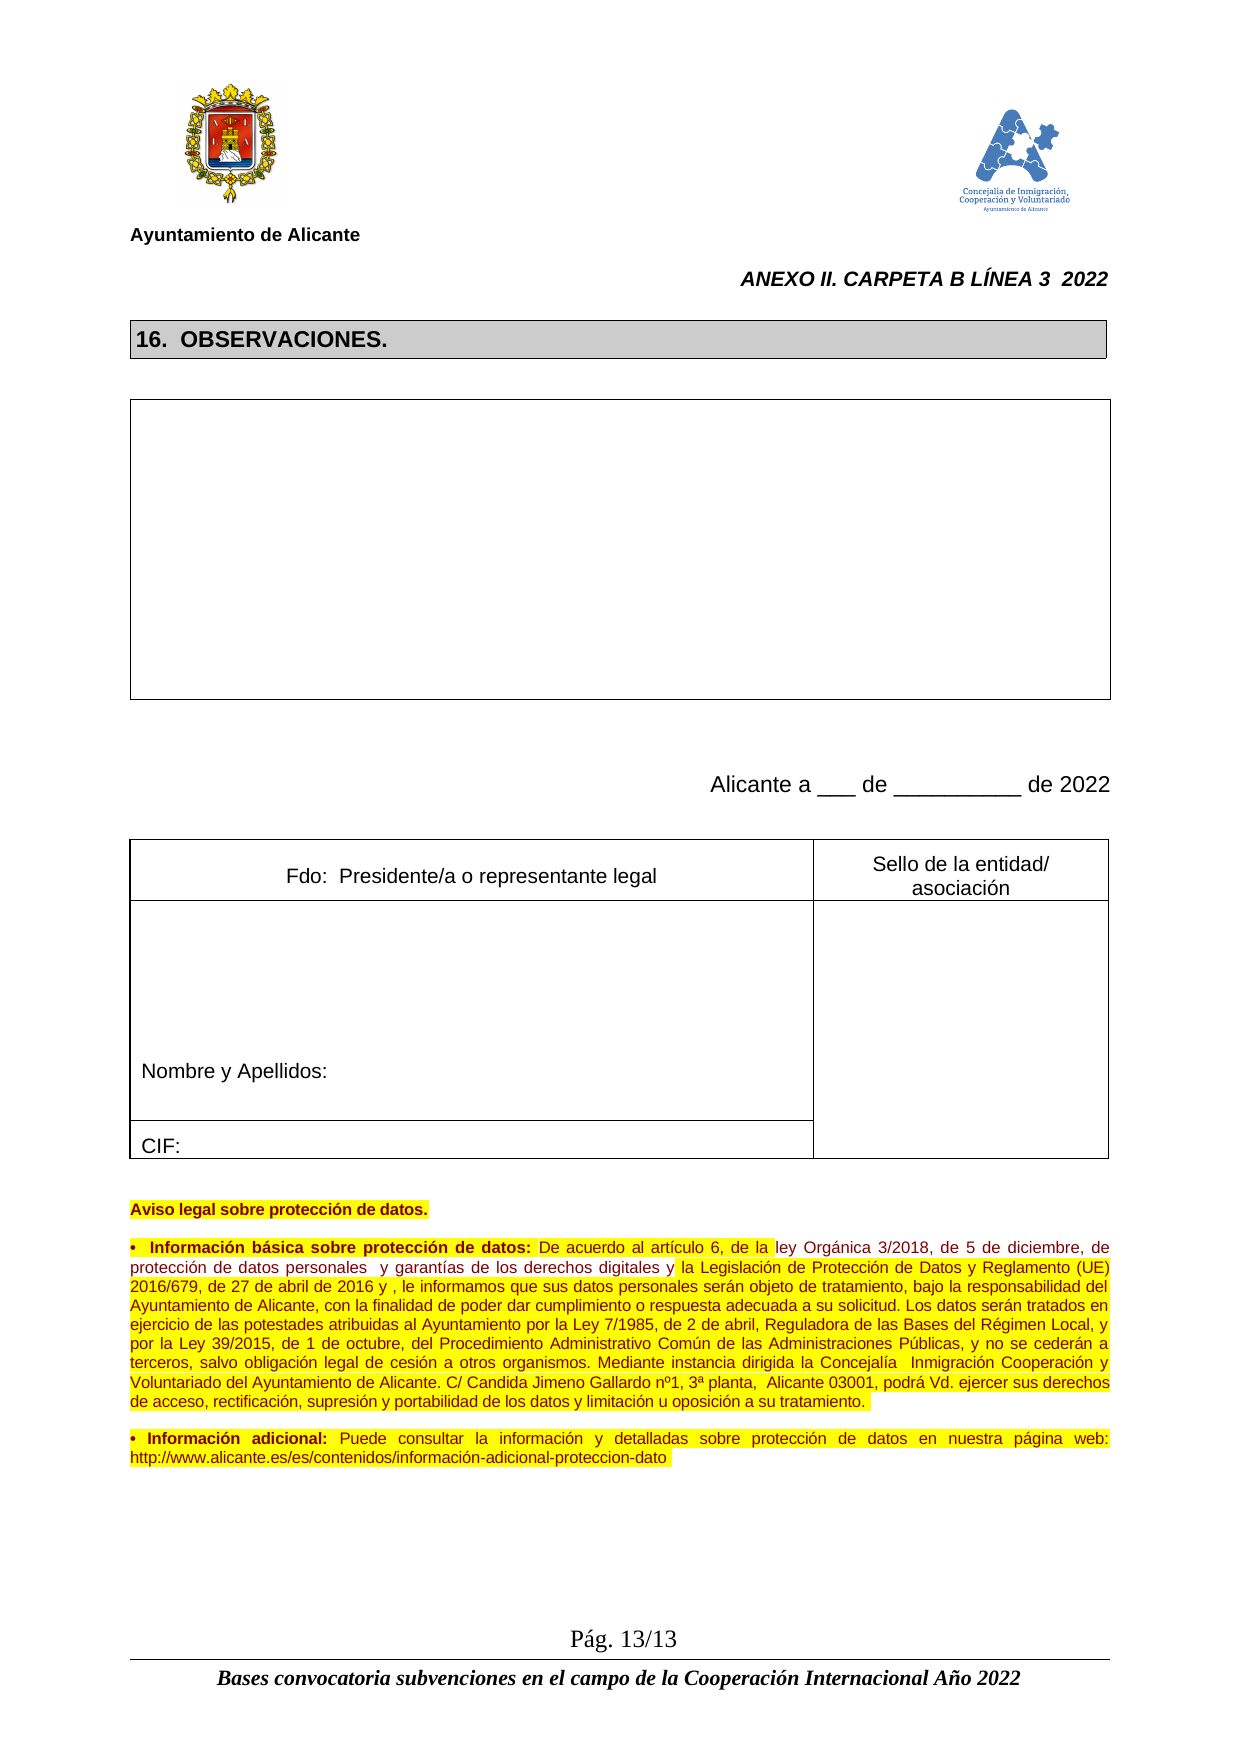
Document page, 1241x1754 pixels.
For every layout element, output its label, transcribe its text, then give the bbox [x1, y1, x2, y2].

text • Información adicional: Puede consultar la información y detalladas sobre protección de datos en nuestra página web: http://www.alicante.es/es/contenidos/información-adicional-proteccion-dato [130, 1428, 1110, 1467]
table_header [131, 400, 1110, 698]
text Aviso legal sobre protección de datos. [130, 1200, 1110, 1219]
picture [177, 81, 285, 207]
table_cell CIF: [131, 1121, 813, 1158]
table_header 16. OBSERVACIONES. [131, 321, 1106, 358]
text Alicante a ___ de __________ de 2022 [130, 771, 1110, 797]
text • Información básica sobre protección de datos: De acuerdo al artículo 6, de la ley Orgánica 3/2018, de 5 de diciembre, de protección de datos personales y garantías de los derechos digitales y la Legislación de Protección de Datos y Reglamento (UE) 2016/679, de 27 de abril de 2016 y , le informamos que sus datos personales serán objeto de tratamiento, bajo la responsabilidad del Ayuntamiento de Alicante, con la finalidad de poder dar cumplimiento o respuesta adecuada a su solicitud. Los datos serán tratados en ejercicio de las potestades atribuidas al Ayuntamiento por la Ley 7/1985, de 2 de abril, Reguladora de las Bases del Régimen Local, y por la Ley 39/2015, de 1 de octubre, del Procedimiento Administrativo Común de las Administraciones Públicas, y no se cederán a terceros, salvo obligación legal de cesión a otros organismos. Mediante instancia dirigida la Concejalía Inmigración Cooperación y Voluntariado del Ayuntamiento de Alicante. C/ Candida Jimeno Gallardo nº1, 3ª planta, Alicante 03001, podrá Vd. ejercer sus derechos de acceso, rectificación, supresión y portabilidad de los datos y limitación u oposición a su tratamiento. [130, 1238, 1110, 1411]
table_header Fdo: Presidente/a o representante legal [131, 840, 813, 900]
table_cell [814, 901, 1108, 1158]
table_header Nombre y Apellidos: [131, 901, 813, 1120]
table_header Sello de la entidad/ asociación [814, 840, 1108, 900]
picture [947, 93, 1085, 230]
